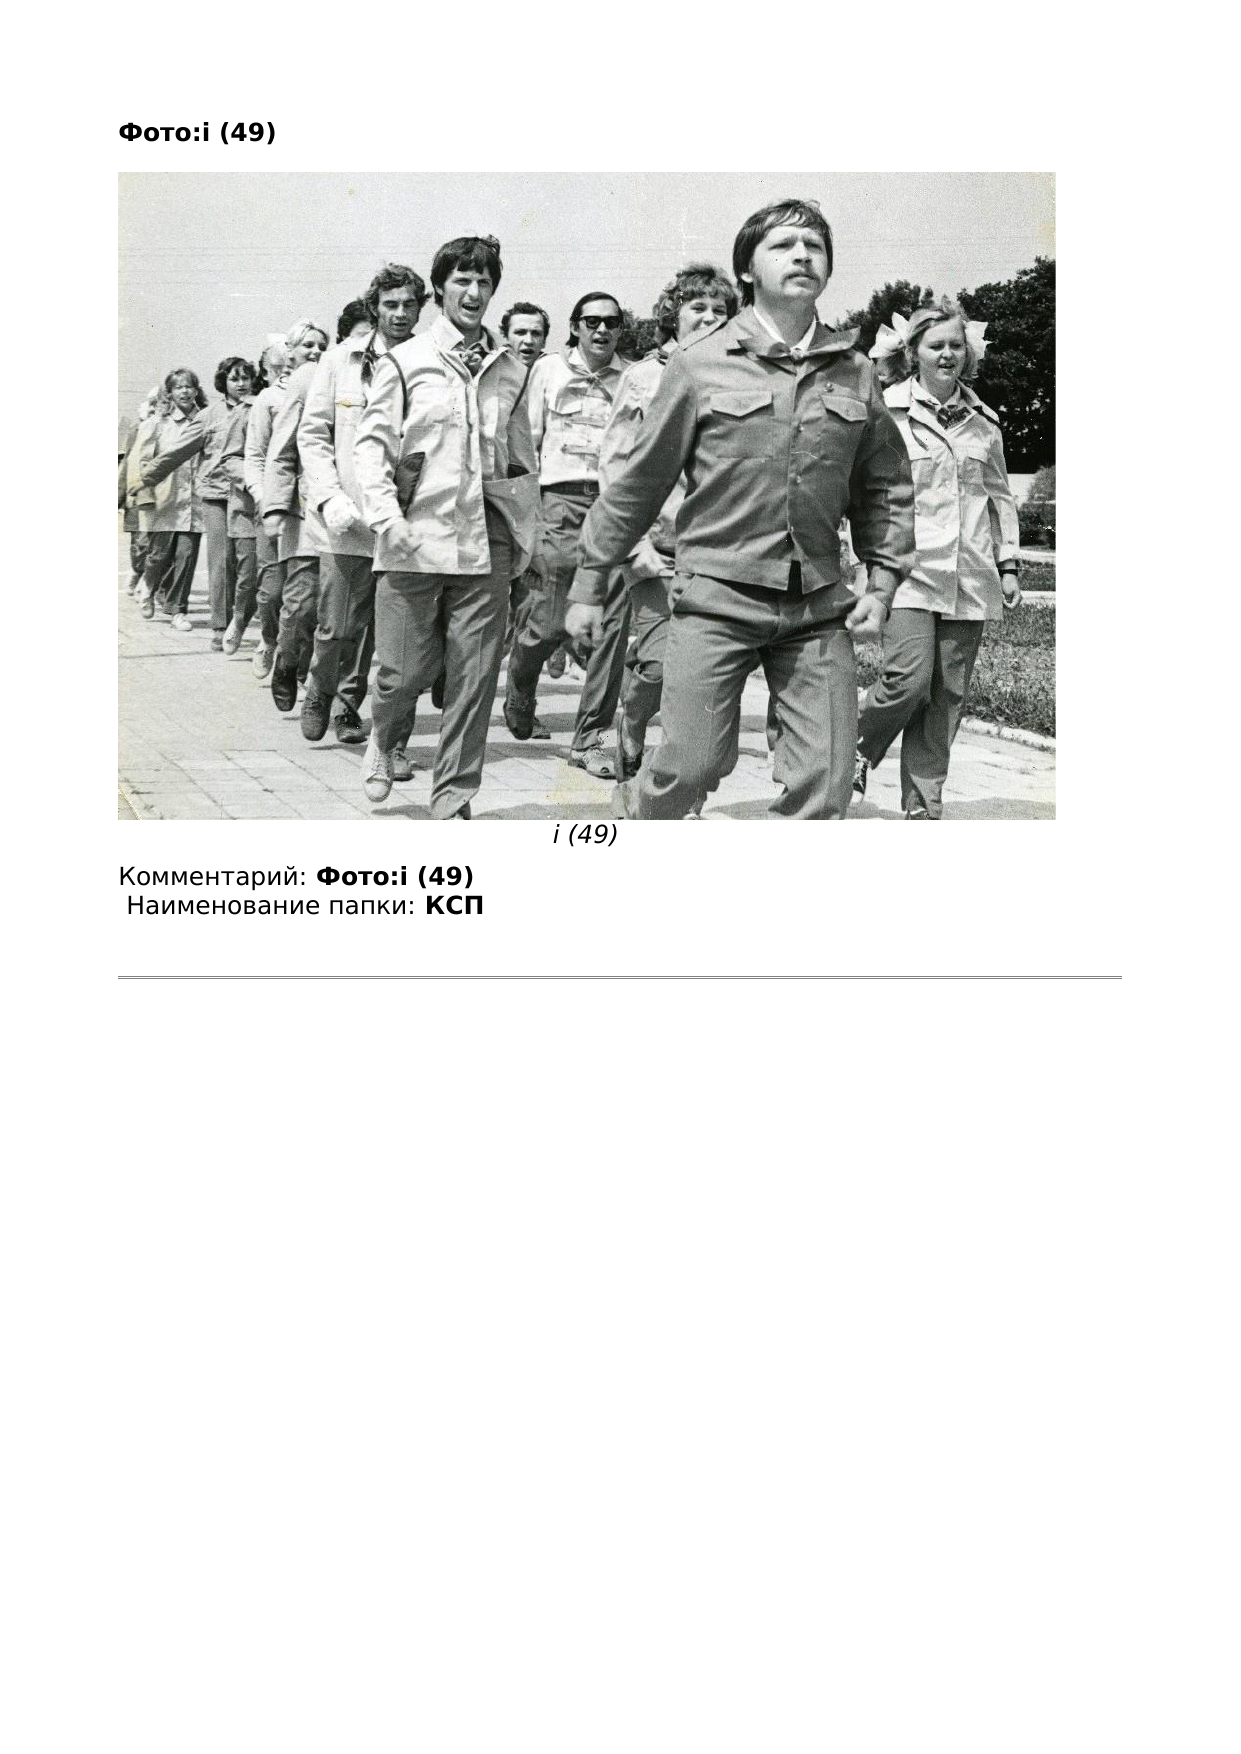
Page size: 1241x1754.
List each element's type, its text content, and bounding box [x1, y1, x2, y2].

picture [118, 172, 1056, 820]
text Комментарий: Фото:i (49) Наименование папки: КСП [118, 862, 1122, 949]
text i (49) [118, 820, 1056, 849]
subtitle Фото:i (49) [118, 118, 1122, 147]
